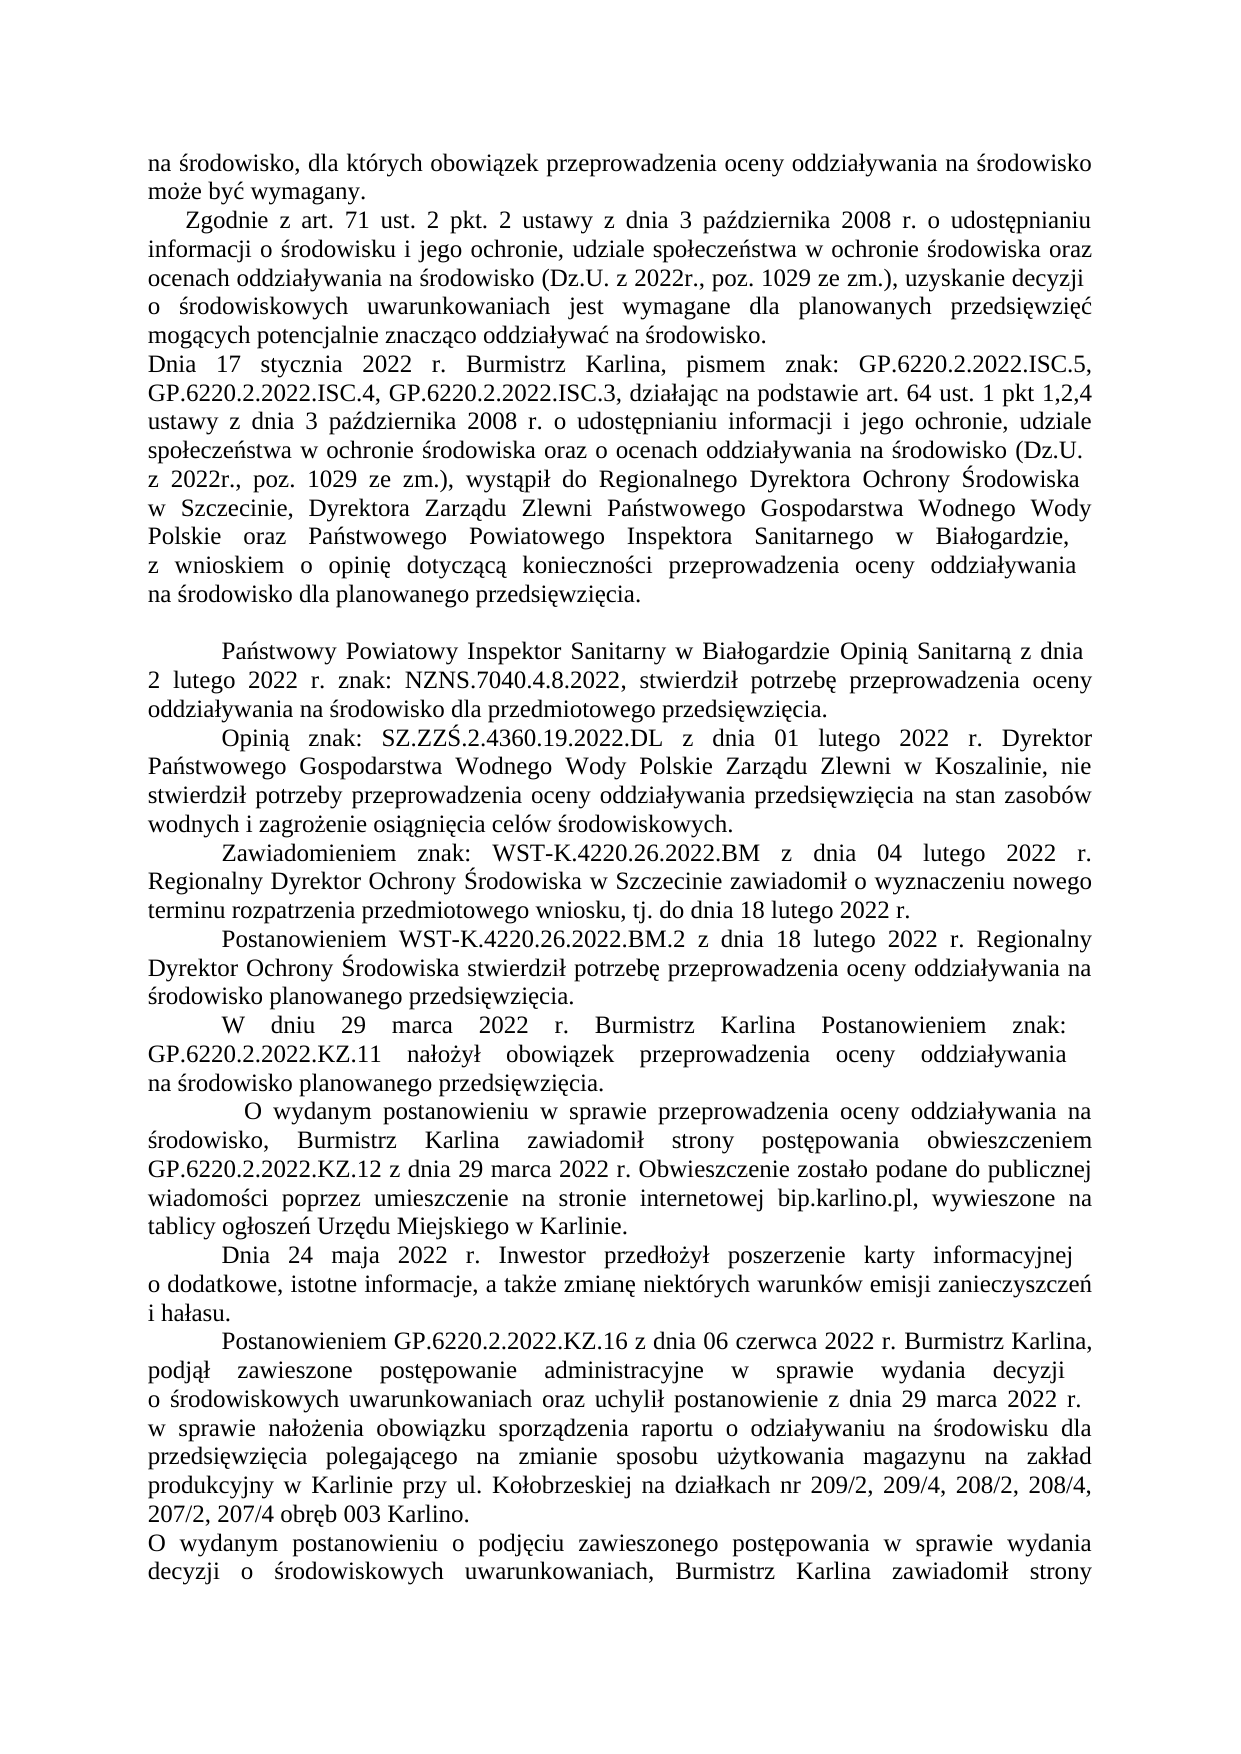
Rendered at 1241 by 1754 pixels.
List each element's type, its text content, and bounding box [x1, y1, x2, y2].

text Opinią znak: SZ.ZZŚ.2.4360.19.2022.DL z dnia 01 lutego 2022 r. Dyrektor Państwowego Gospodarstwa Wodnego Wody Polskie Zarządu Zlewni w Koszalinie, nie stwierdził potrzeby przeprowadzenia oceny oddziaływania przedsięwzięcia na stan zasobów wodnych i zagrożenie osiągnięcia celów środowiskowych. [148, 723, 1093, 838]
text O wydanym postanowieniu o podjęciu zawieszonego postępowania w sprawie wydania decyzji o środowiskowych uwarunkowaniach, Burmistrz Karlina zawiadomił strony [148, 1528, 1093, 1585]
text Zawiadomieniem znak: WST-K.4220.26.2022.BM z dnia 04 lutego 2022 r. Regionalny Dyrektor Ochrony Środowiska w Szczecinie zawiadomił o wyznaczeniu nowego terminu rozpatrzenia przedmiotowego wniosku, tj. do dnia 18 lutego 2022 r. [148, 838, 1093, 924]
text Zgodnie z art. 71 ust. 2 pkt. 2 ustawy z dnia 3 października 2008 r. o udostępnianiu informacji o środowisku i jego ochronie, udziale społeczeństwa w ochronie środowiska oraz ocenach oddziaływania na środowisko (Dz.U. z 2022r., poz. 1029 ze zm.), uzyskanie decyzji o środowiskowych uwarunkowaniach jest wymagane dla planowanych przedsięwzięć mogących potencjalnie znacząco oddziaływać na środowisko. [148, 205, 1093, 349]
text O wydanym postanowieniu w sprawie przeprowadzenia oceny oddziaływania na środowisko, Burmistrz Karlina zawiadomił strony postępowania obwieszczeniem GP.6220.2.2022.KZ.12 z dnia 29 marca 2022 r. Obwieszczenie zostało podane do publicznej wiadomości poprzez umieszczenie na stronie internetowej bip.karlino.pl, wywieszone na tablicy ogłoszeń Urzędu Miejskiego w Karlinie. [148, 1096, 1093, 1240]
text na środowisko, dla których obowiązek przeprowadzenia oceny oddziaływania na środowisko może być wymagany. [148, 148, 1093, 205]
text Państwowy Powiatowy Inspektor Sanitarny w Białogardzie Opinią Sanitarną z dnia 2 lutego 2022 r. znak: NZNS.7040.4.8.2022, stwierdził potrzebę przeprowadzenia oceny oddziaływania na środowisko dla przedmiotowego przedsięwzięcia. [148, 636, 1093, 723]
text Postanowieniem GP.6220.2.2022.KZ.16 z dnia 06 czerwca 2022 r. Burmistrz Karlina, podjął zawieszone postępowanie administracyjne w sprawie wydania decyzji o środowiskowych uwarunkowaniach oraz uchylił postanowienie z dnia 29 marca 2022 r. w sprawie nałożenia obowiązku sporządzenia raportu o odziaływaniu na środowisku dla przedsięwzięcia polegającego na zmianie sposobu użytkowania magazynu na zakład produkcyjny w Karlinie przy ul. Kołobrzeskiej na działkach nr 209/2, 209/4, 208/2, 208/4, 207/2, 207/4 obręb 003 Karlino. [148, 1326, 1093, 1528]
text Postanowieniem WST-K.4220.26.2022.BM.2 z dnia 18 lutego 2022 r. Regionalny Dyrektor Ochrony Środowiska stwierdził potrzebę przeprowadzenia oceny oddziaływania na środowisko planowanego przedsięwzięcia. [148, 924, 1093, 1010]
text Dnia 24 maja 2022 r. Inwestor przedłożył poszerzenie karty informacyjnej o dodatkowe, istotne informacje, a także zmianę niektórych warunków emisji zanieczyszczeń i hałasu. [148, 1240, 1093, 1326]
text Dnia 17 stycznia 2022 r. Burmistrz Karlina, pismem znak: GP.6220.2.2022.ISC.5, GP.6220.2.2022.ISC.4, GP.6220.2.2022.ISC.3, działając na podstawie art. 64 ust. 1 pkt 1,2,4 ustawy z dnia 3 października 2008 r. o udostępnianiu informacji i jego ochronie, udziale społeczeństwa w ochronie środowiska oraz o ocenach oddziaływania na środowisko (Dz.U. z 2022r., poz. 1029 ze zm.), wystąpił do Regionalnego Dyrektora Ochrony Środowiska w Szczecinie, Dyrektora Zarządu Zlewni Państwowego Gospodarstwa Wodnego Wody Polskie oraz Państwowego Powiatowego Inspektora Sanitarnego w Białogardzie, z wnioskiem o opinię dotyczącą konieczności przeprowadzenia oceny oddziaływania na środowisko dla planowanego przedsięwzięcia. [148, 349, 1093, 608]
text W dniu 29 marca 2022 r. Burmistrz Karlina Postanowieniem znak: GP.6220.2.2022.KZ.11 nałożył obowiązek przeprowadzenia oceny oddziaływania na środowisko planowanego przedsięwzięcia. [148, 1010, 1093, 1096]
